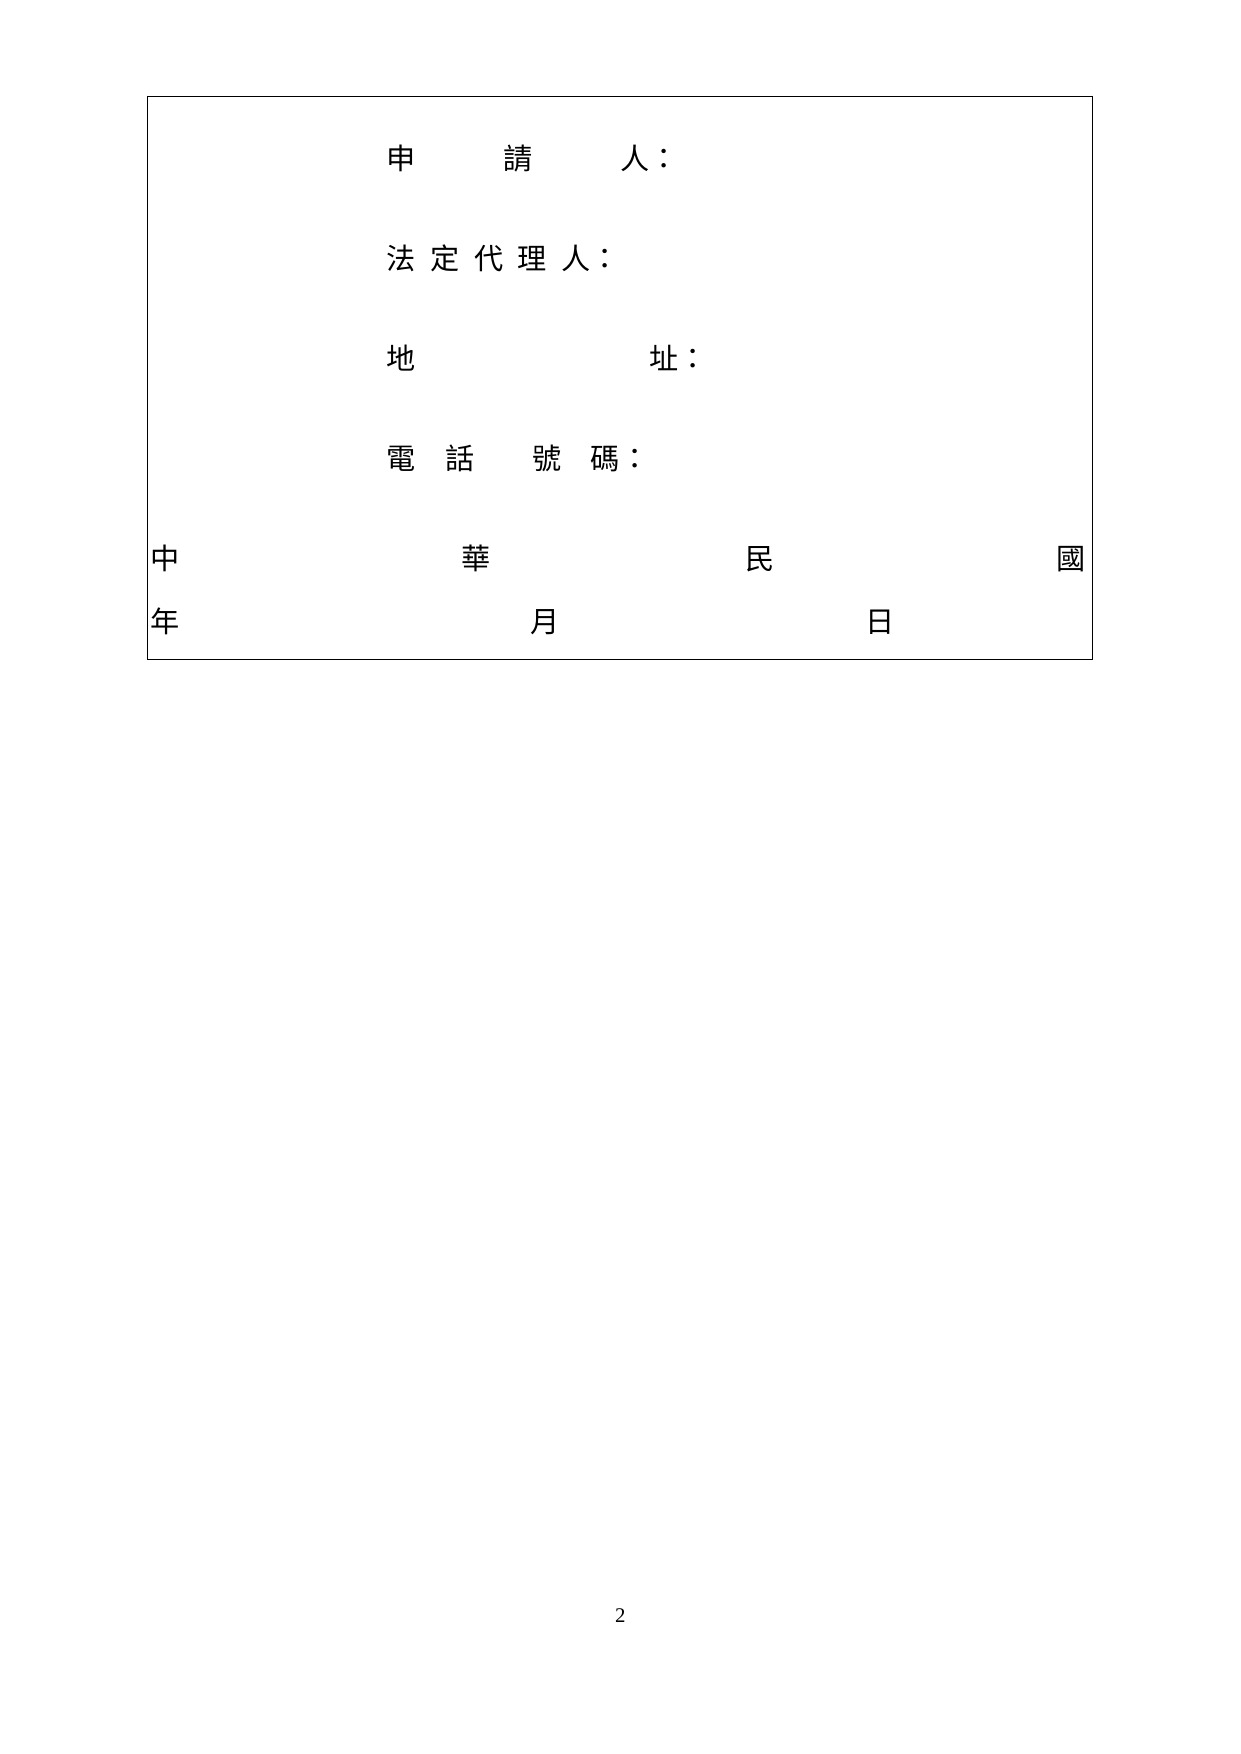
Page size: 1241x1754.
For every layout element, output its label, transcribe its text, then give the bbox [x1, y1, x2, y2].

table_cell [148, 97, 383, 497]
table_cell [732, 97, 1092, 497]
table_cell 申 請 人： 法 定 代 理 人： 地 址： 電 話 號 碼： [384, 97, 732, 497]
table_cell 中 華 民 國 年 月 日 [148, 497, 1092, 659]
